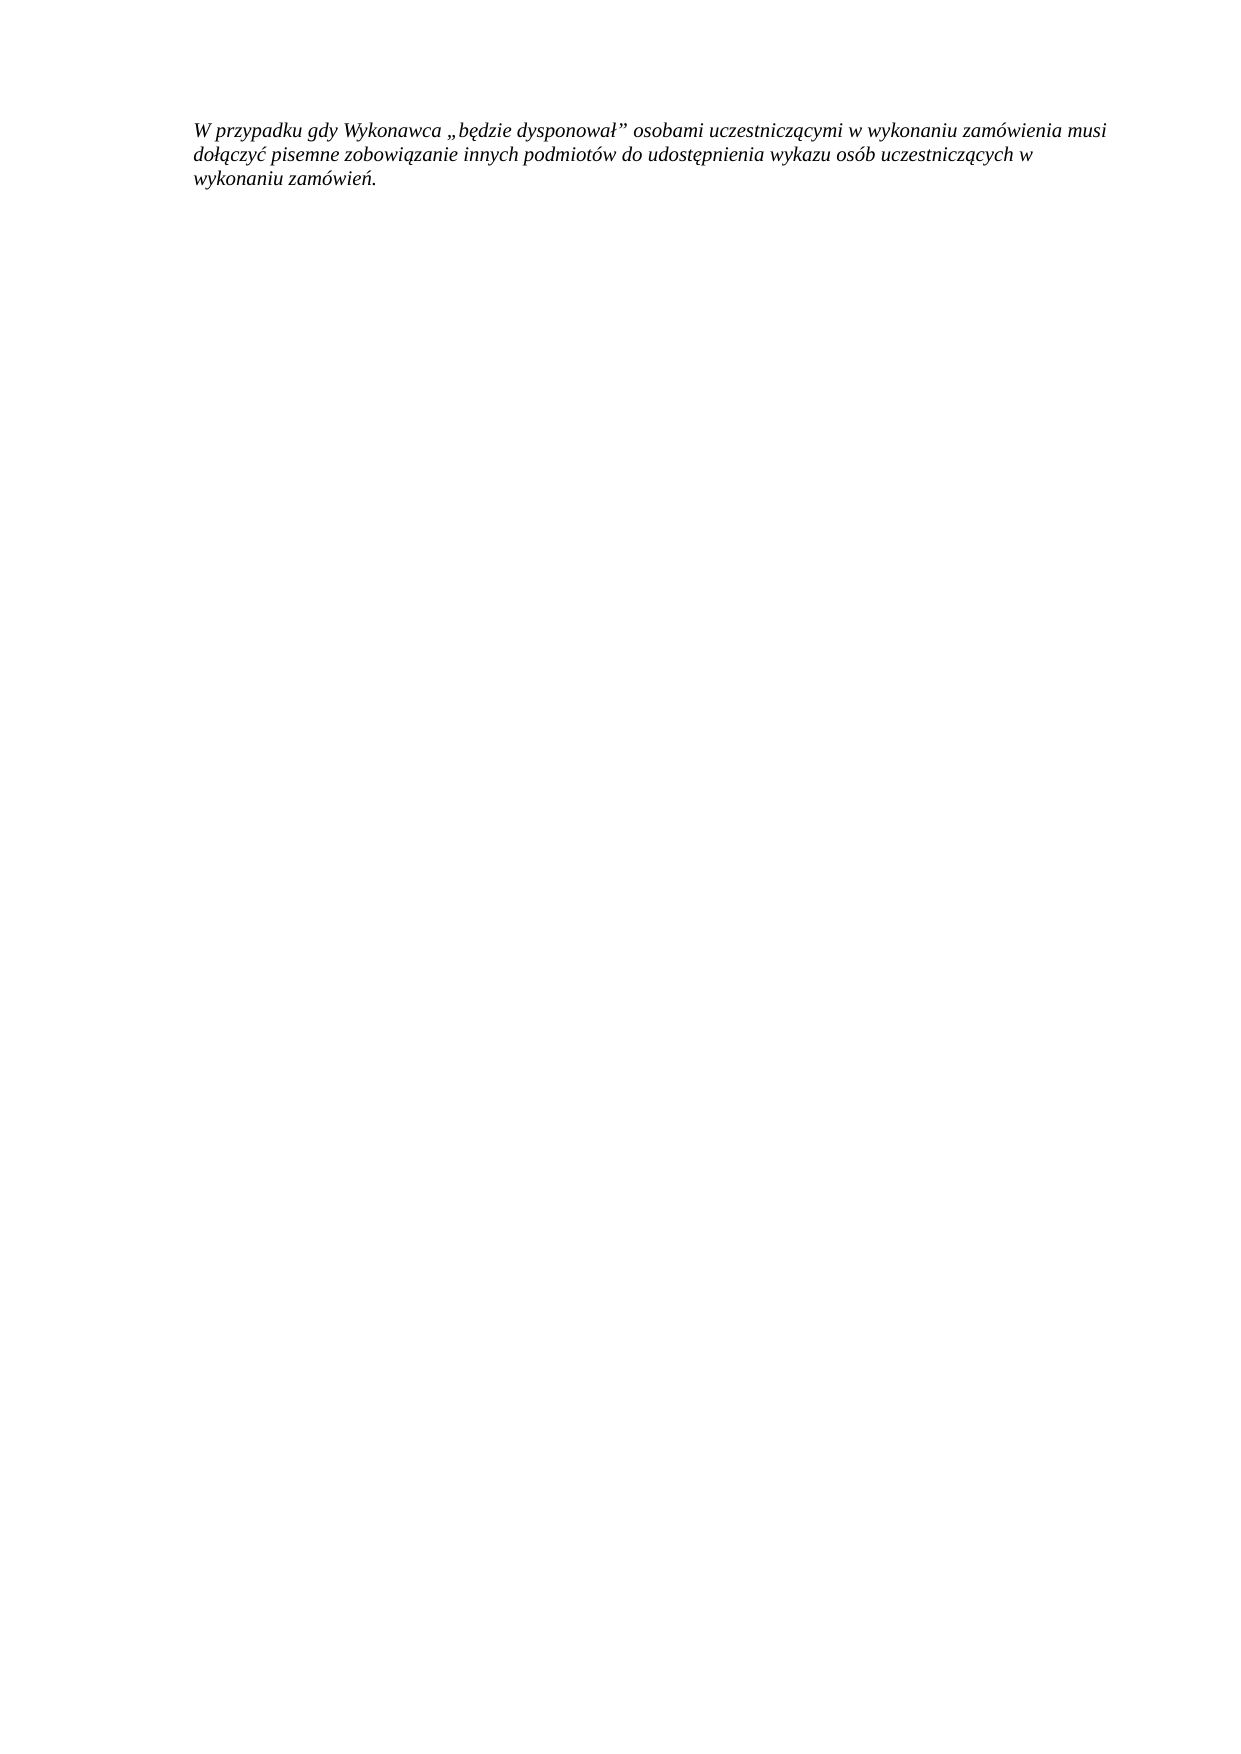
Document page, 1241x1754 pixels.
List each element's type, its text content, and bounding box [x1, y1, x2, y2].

list W przypadku gdy Wykonawca „będzie dysponował” osobami uczestniczącymi w wykonaniu zamówienia musi dołączyć pisemne zobowiązanie innych podmiotów do udostępnienia wykazu osób uczestniczących w wykonaniu zamówień. [156, 118, 1122, 190]
